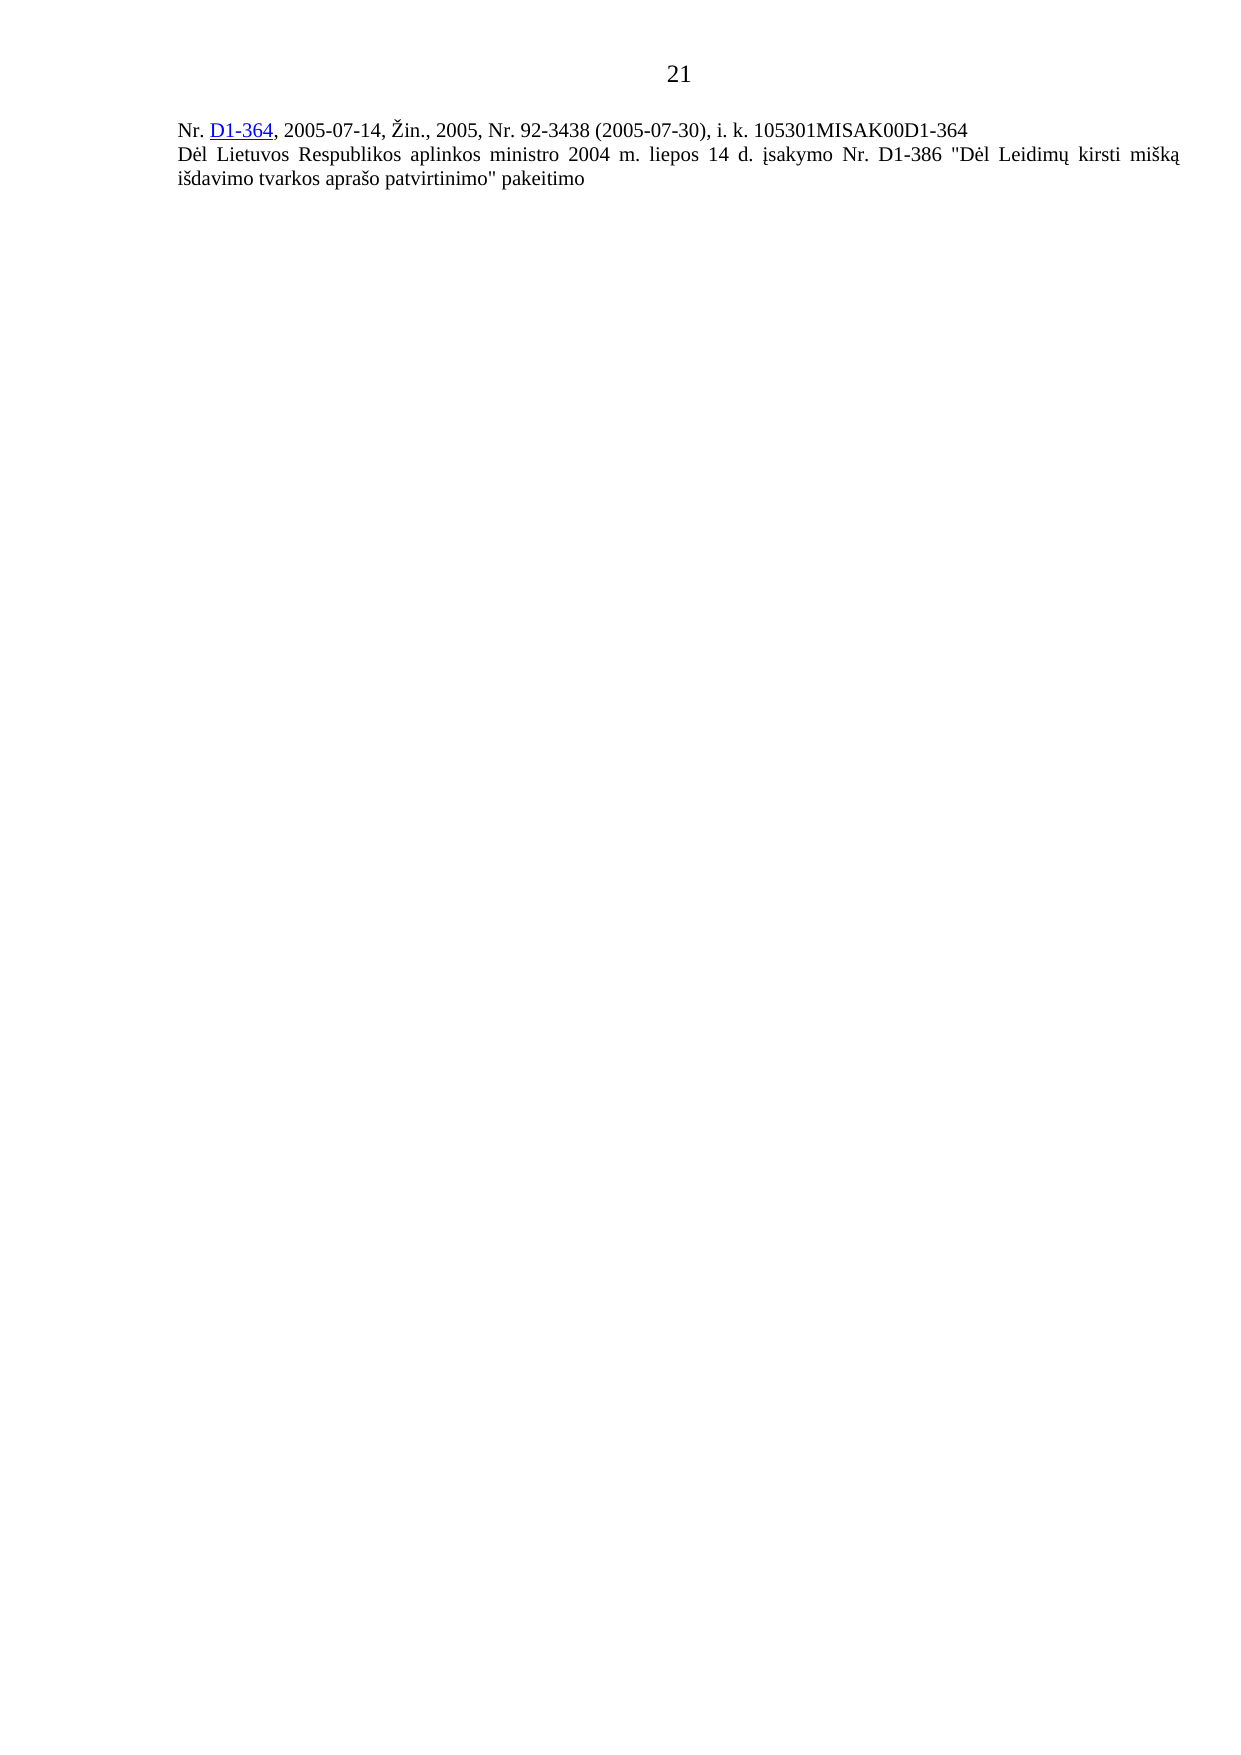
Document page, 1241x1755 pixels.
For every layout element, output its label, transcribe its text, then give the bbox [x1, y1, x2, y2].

text Dėl Lietuvos Respublikos aplinkos ministro 2004 m. liepos 14 d. įsakymo Nr. D1-386 "Dėl Leidimų kirsti mišką išdavimo tvarkos aprašo patvirtinimo" pakeitimo [177, 142, 1181, 190]
text Nr. D1-364, 2005-07-14, Žin., 2005, Nr. 92-3438 (2005-07-30), i. k. 105301MISAK00D1-364 [177, 118, 1181, 142]
